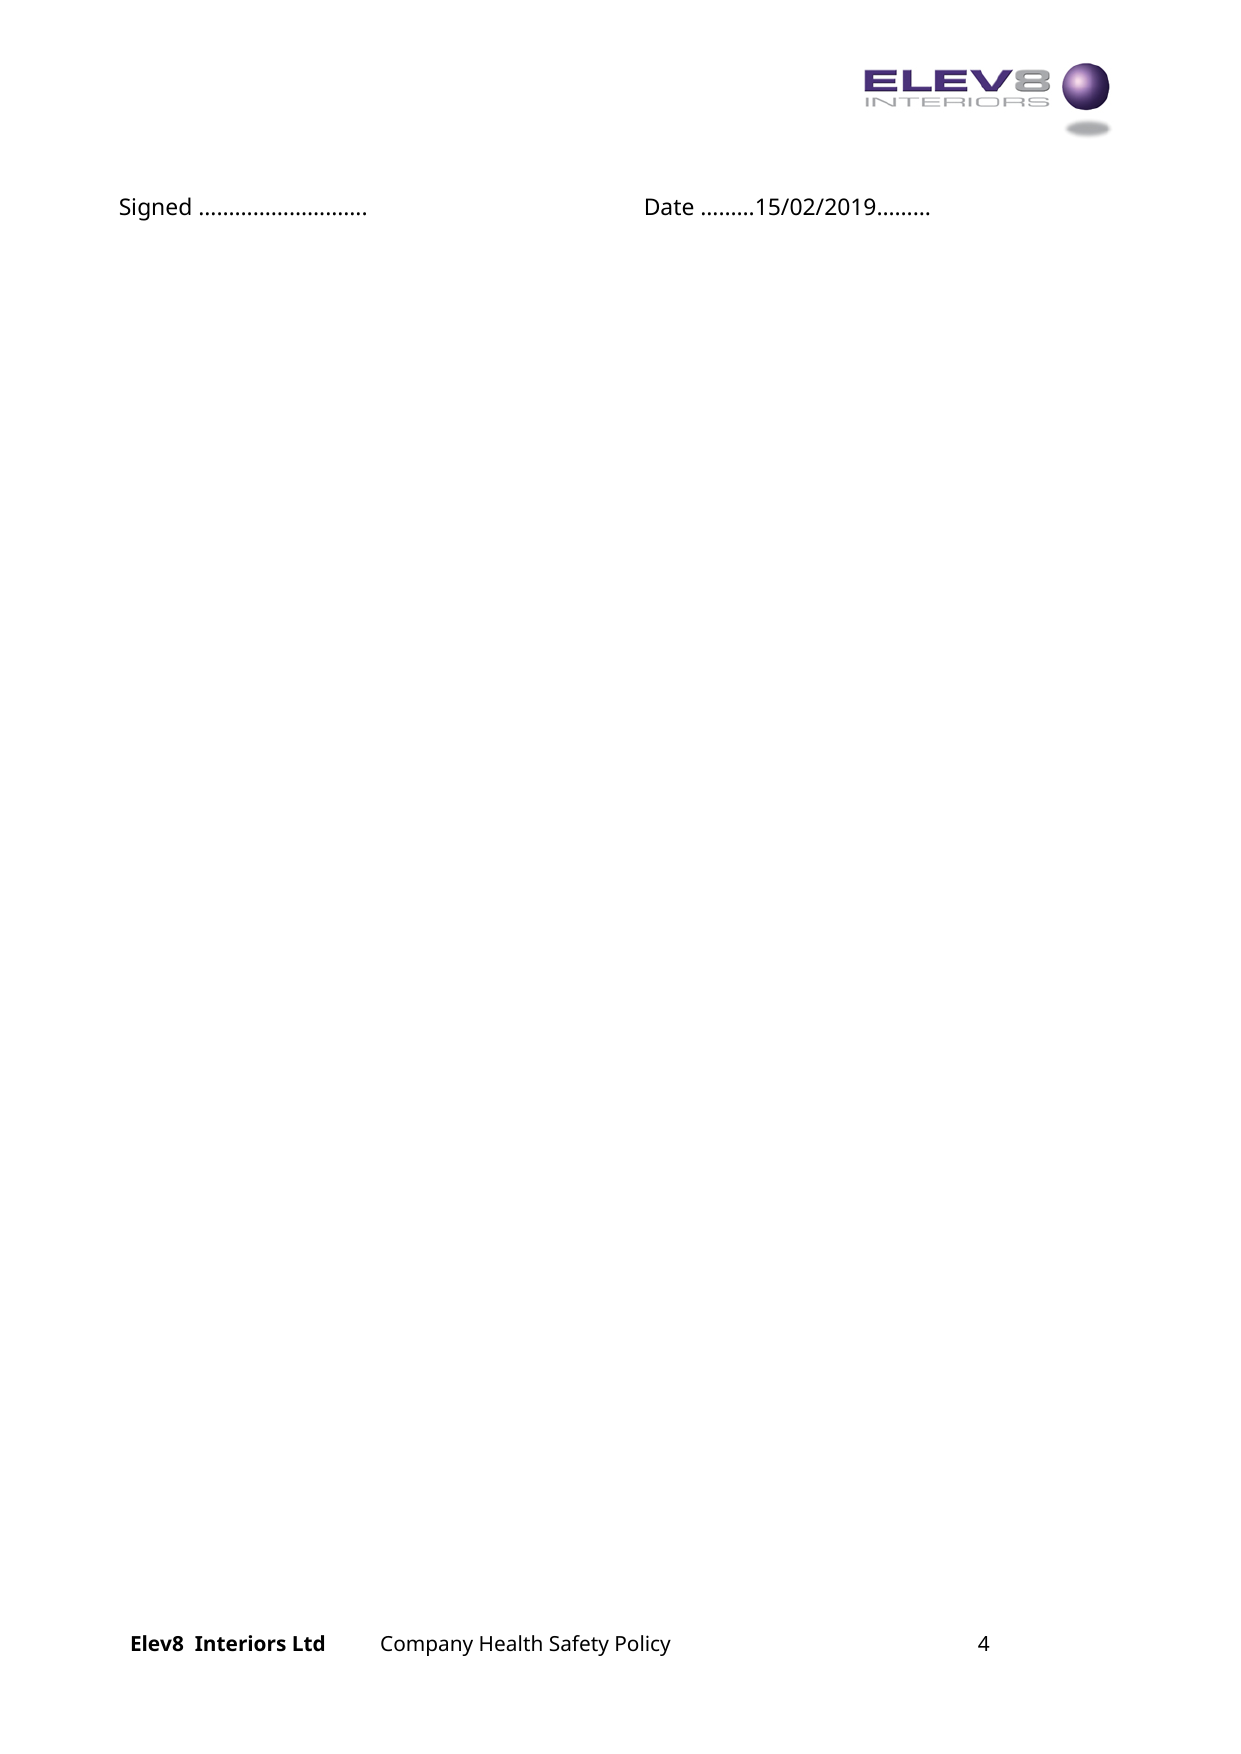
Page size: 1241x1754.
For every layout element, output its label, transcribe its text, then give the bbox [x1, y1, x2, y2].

text Signed ………………………. Date ………15/02/2019……… [118, 194, 1122, 221]
